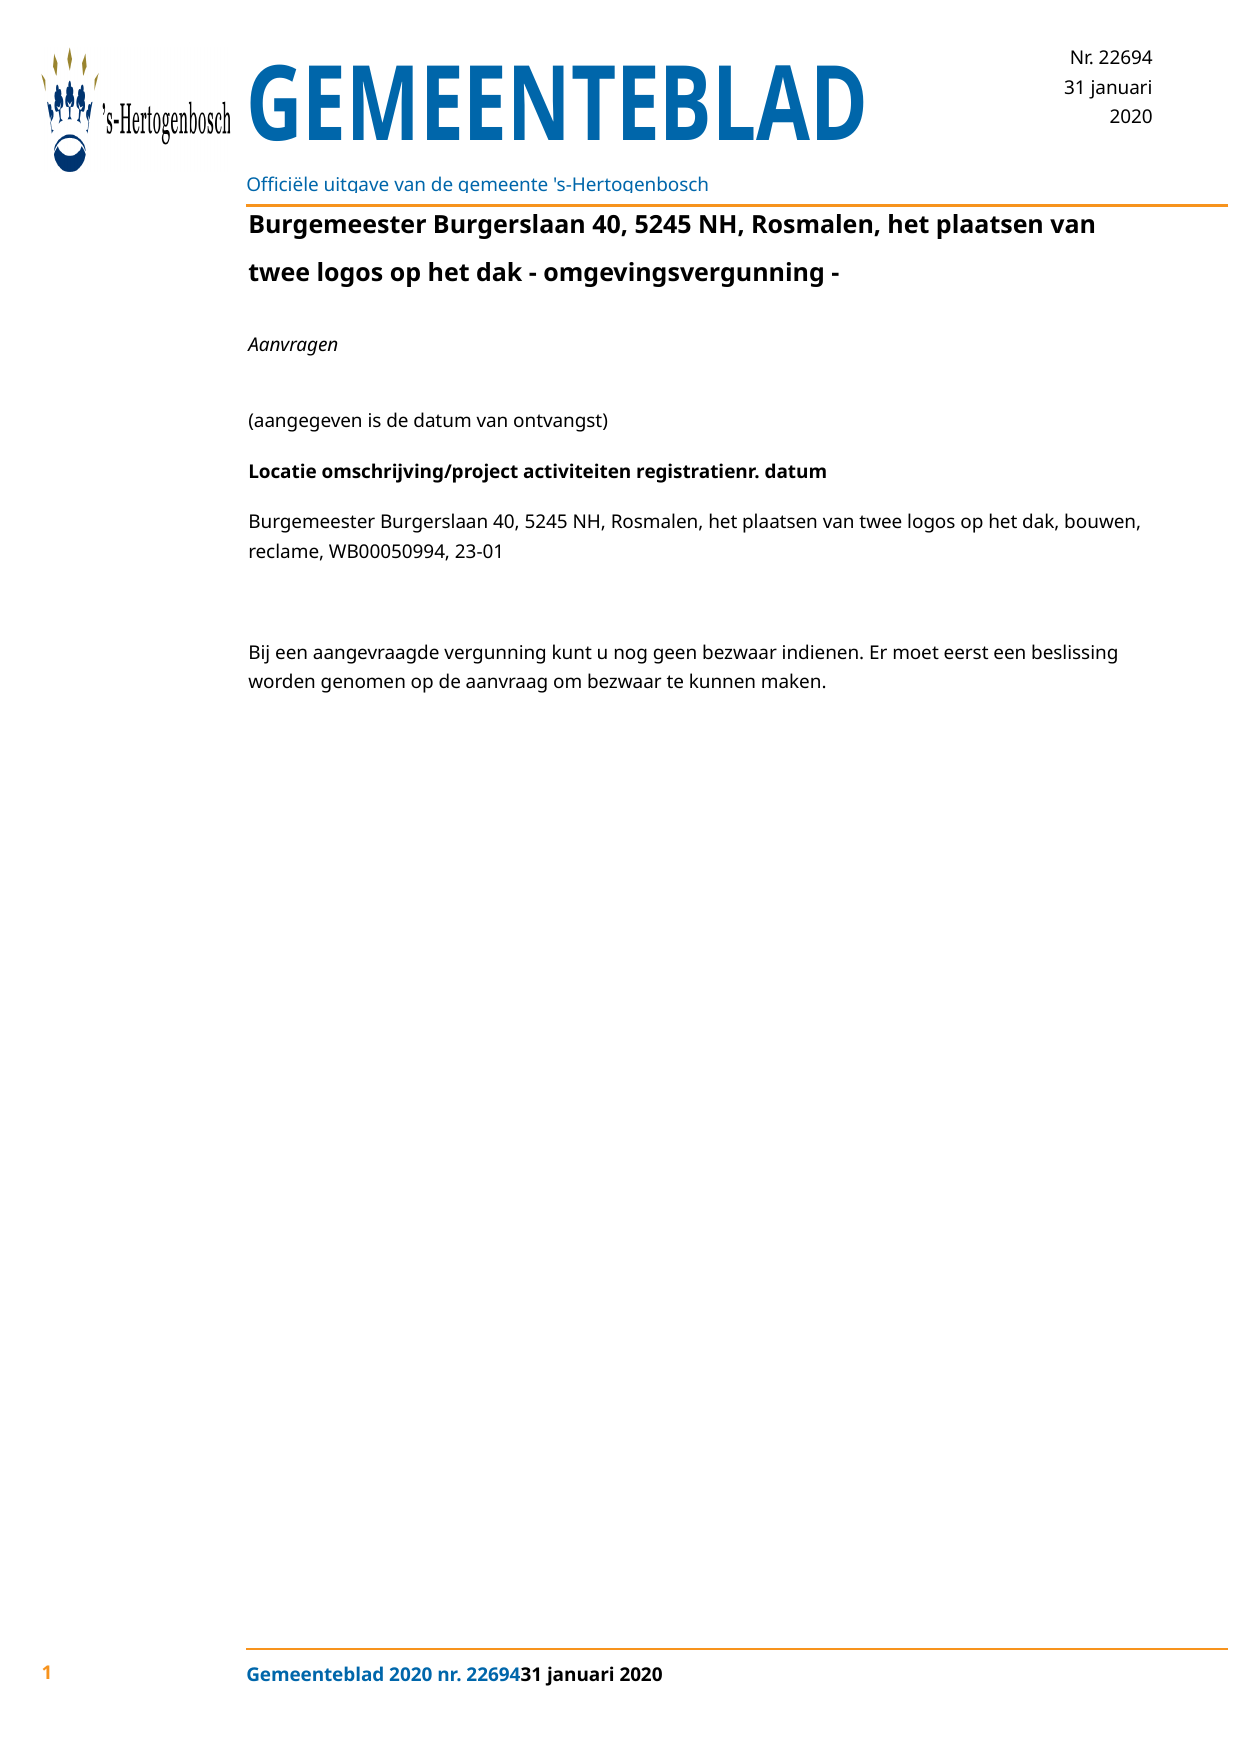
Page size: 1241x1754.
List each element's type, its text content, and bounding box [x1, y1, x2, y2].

text Locatie omschrijving/project activiteiten registratienr. datum [248, 458, 1152, 484]
text Bij een aangevraagde vergunning kunt u nog geen bezwaar indienen. Er moet eerst een beslissing worden genomen op de aanvraag om bezwaar te kunnen maken. [248, 639, 1152, 694]
text Aanvragen [248, 331, 1152, 357]
text Burgemeester Burgerslaan 40, 5245 NH, Rosmalen, het plaatsen van twee logos op het dak, bouwen, reclame, WB00050994, 23-01 [248, 508, 1152, 564]
picture [41, 47, 231, 172]
text (aangegeven is de datum van ontvangst) [248, 408, 1152, 433]
text Burgemeester Burgerslaan 40, 5245 NH, Rosmalen, het plaatsen van twee logos op het dak - omgevingsvergunning - [248, 207, 1152, 288]
